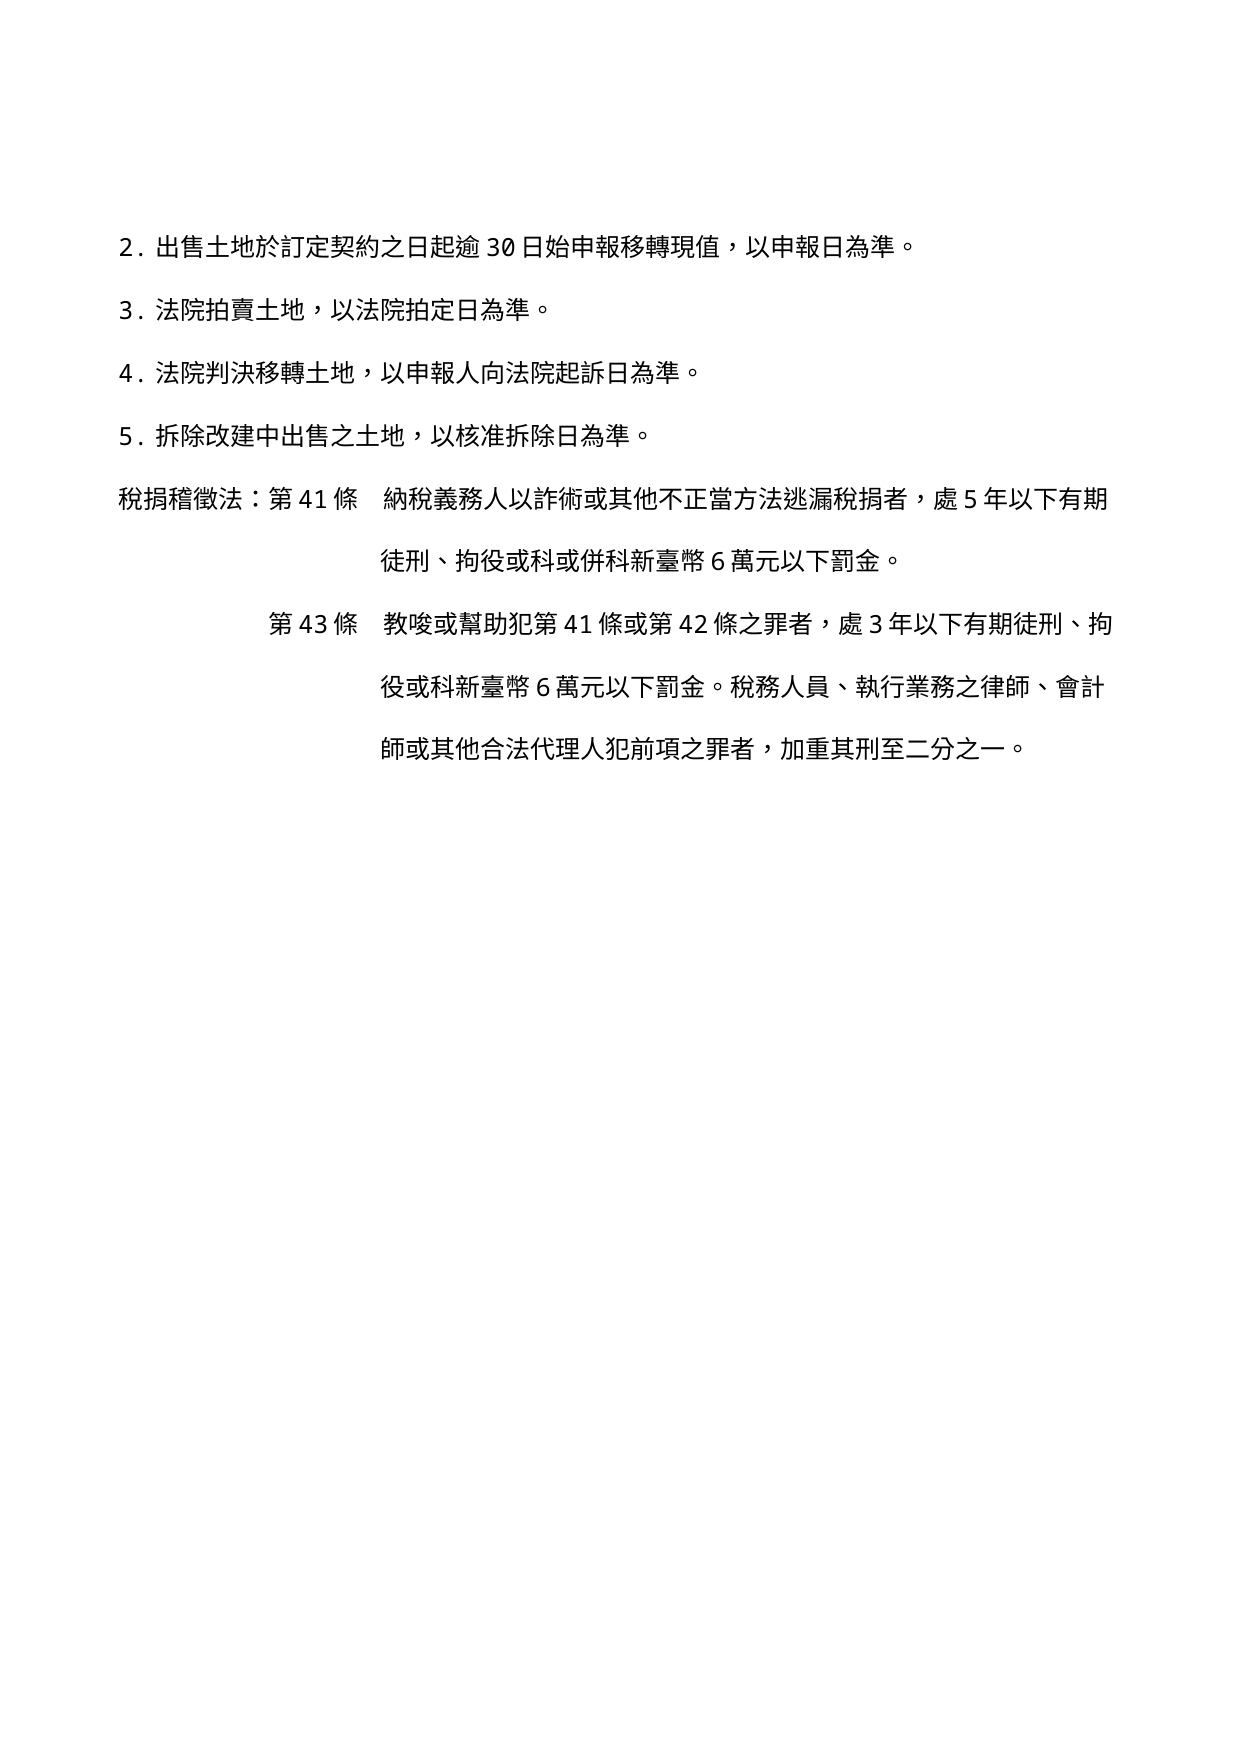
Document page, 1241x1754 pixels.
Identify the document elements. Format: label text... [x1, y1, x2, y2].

list 出售土地於訂定契約之日起逾30日始申報移轉現值，以申報日為準。 [118, 204, 1122, 267]
list 法院判決移轉土地，以申報人向法院起訴日為準。 [118, 330, 1122, 392]
list 法院拍賣土地，以法院拍定日為準。 [118, 267, 1122, 329]
text 稅捐稽徵法：第41條 納稅義務人以詐術或其他不正當方法逃漏稅捐者，處5年以下有期徒刑、拘役或科或併科新臺幣6萬元以下罰金。 [118, 456, 1115, 581]
list 拆除改建中出售之土地，以核准拆除日為準。 [118, 393, 1122, 455]
text 第43條 教唆或幫助犯第41條或第42條之罪者，處3年以下有期徒刑、拘役或科新臺幣6萬元以下罰金。稅務人員、執行業務之律師、會計師或其他合法代理人犯前項之罪者，加重其刑至二分之一。 [268, 581, 1115, 769]
